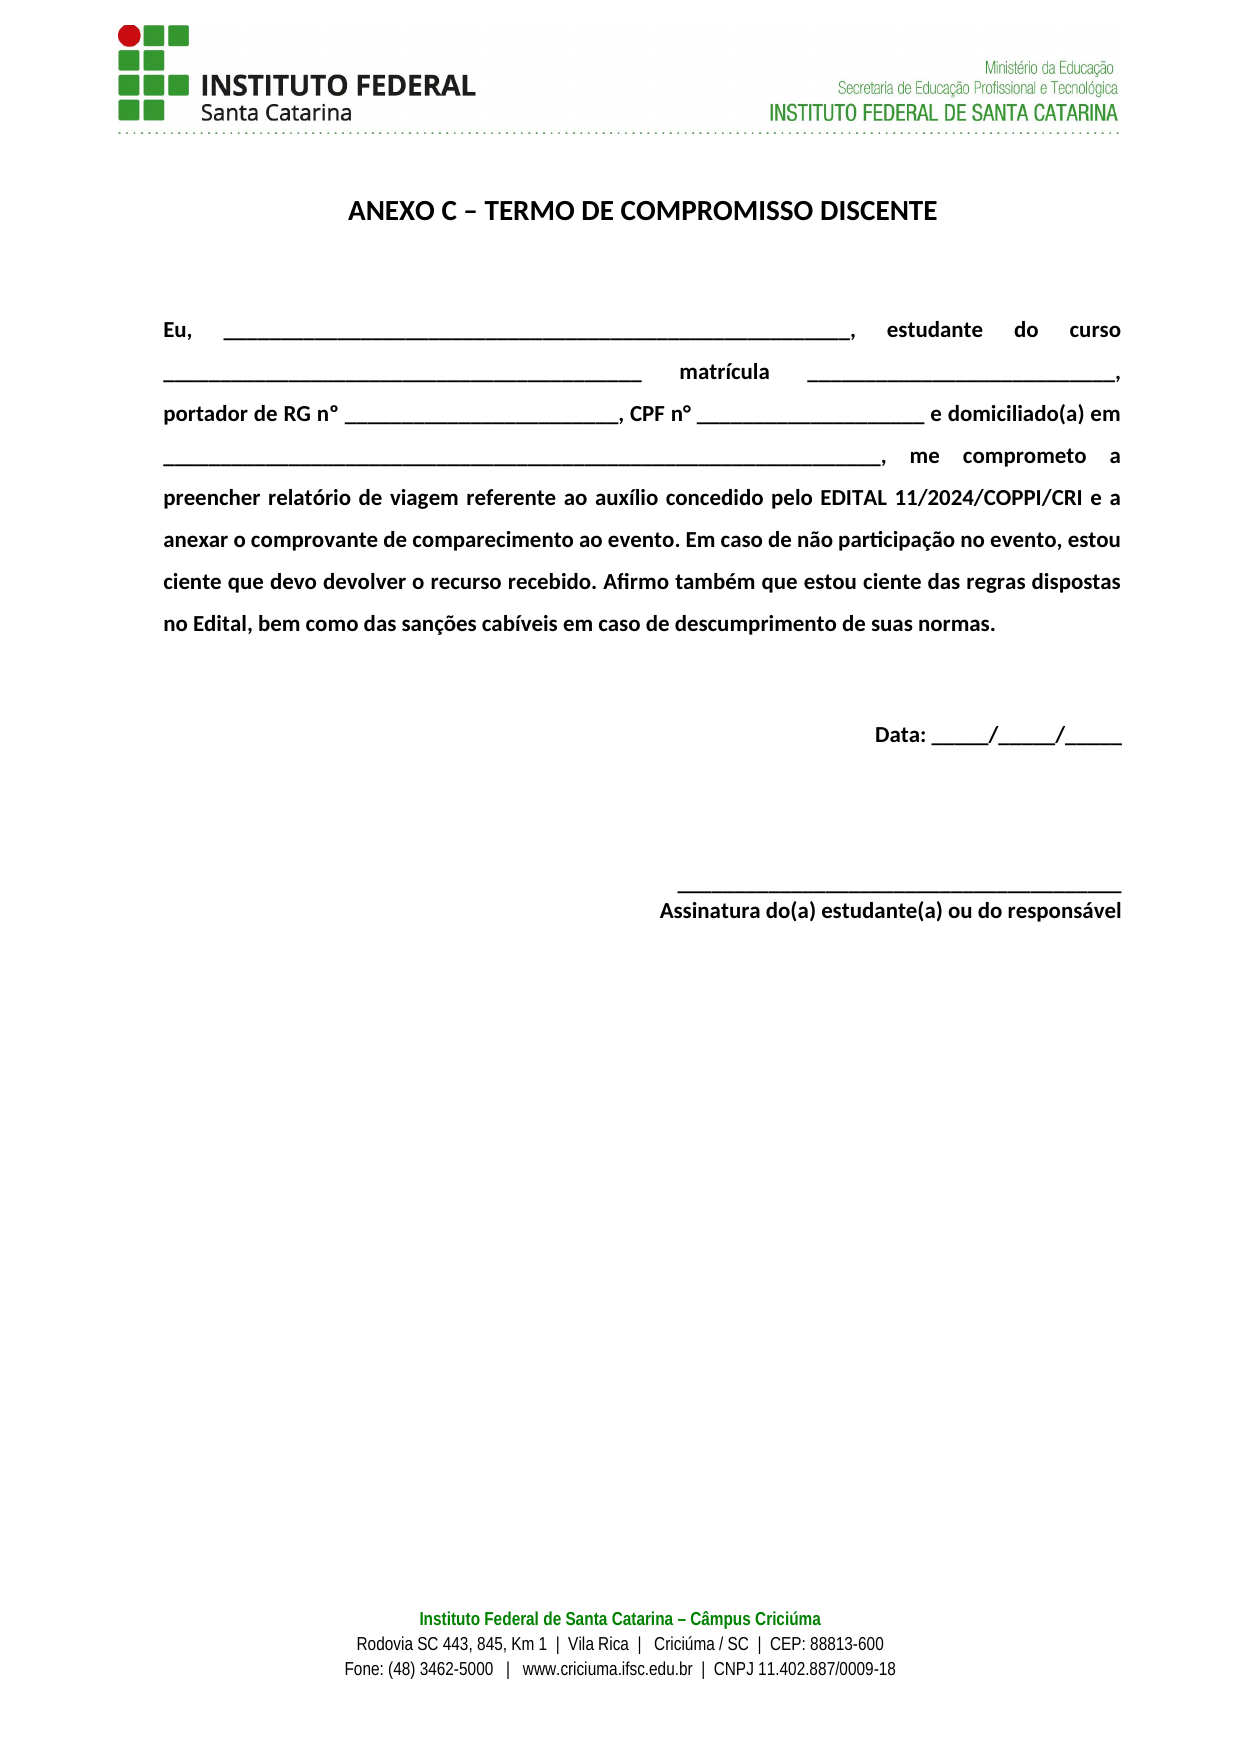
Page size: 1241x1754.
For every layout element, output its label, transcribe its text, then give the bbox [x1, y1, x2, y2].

picture [118, 25, 1123, 134]
subtitle Data: _____/_____/_____ [118, 720, 1122, 748]
subtitle _______________________________________ [118, 868, 1122, 896]
subtitle Assinatura do(a) estudante(a) ou do responsável [118, 896, 1122, 924]
subtitle ANEXO C – TERMO DE COMPROMISSO DISCENTE [118, 192, 1122, 228]
subtitle Eu, _______________________________________________________, estudante do curso __________________________________________ matrícula ___________________________, portador de RG nº ________________________, CPF n° ____________________ e domiciliado(a) em _______________________________________________________________, me comprometo a preencher relatório de viagem referente ao auxílio concedido pelo EDITAL 11/2024/COPPI/CRI e a anexar o comprovante de comparecimento ao evento. Em caso de não participação no evento, estou ciente que devo devolver o recurso recebido. Afirmo também que estou ciente das regras dispostas no Edital, bem como das sanções cabíveis em caso de descumprimento de suas normas. [118, 315, 1122, 637]
